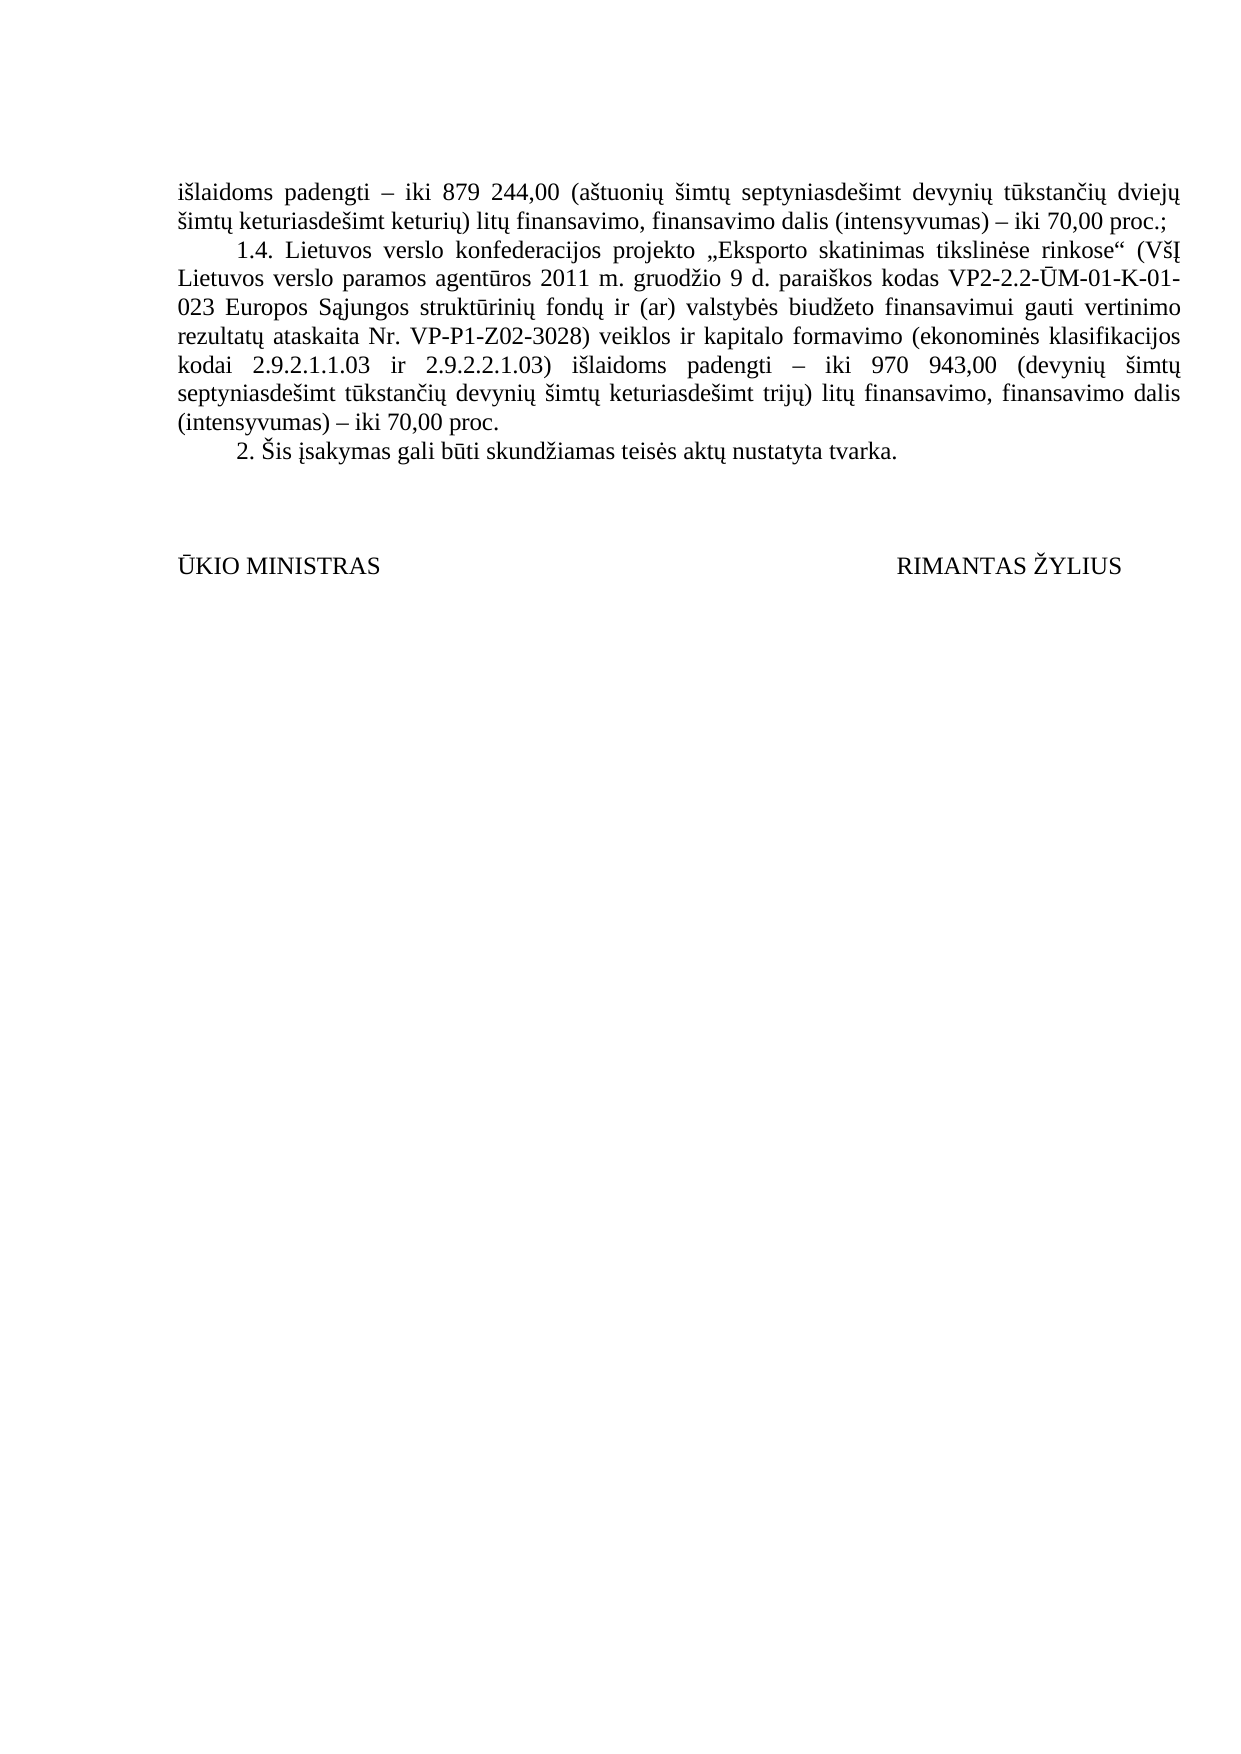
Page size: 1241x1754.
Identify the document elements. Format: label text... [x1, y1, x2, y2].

text Ūkio ministras Rimantas Žylius [177, 551, 1181, 580]
text 2. Šis įsakymas gali būti skundžiamas teisės aktų nustatyta tvarka. [177, 436, 1181, 465]
text 1.4. Lietuvos verslo konfederacijos projekto „Eksporto skatinimas tikslinėse rinkose“ (VšĮ Lietuvos verslo paramos agentūros 2011 m. gruodžio 9 d. paraiškos kodas VP2-2.2-ŪM-01-K-01-023 Europos Sąjungos struktūrinių fondų ir (ar) valstybės biudžeto finansavimui gauti vertinimo rezultatų ataskaita Nr. VP-P1-Z02-3028) veiklos ir kapitalo formavimo (ekonominės klasifikacijos kodai 2.9.2.1.1.03 ir 2.9.2.2.1.03) išlaidoms padengti – iki 970 943,00 (devynių šimtų septyniasdešimt tūkstančių devynių šimtų keturiasdešimt trijų) litų finansavimo, finansavimo dalis (intensyvumas) – iki 70,00 proc. [177, 235, 1181, 436]
text išlaidoms padengti – iki 879 244,00 (aštuonių šimtų septyniasdešimt devynių tūkstančių dviejų šimtų keturiasdešimt keturių) litų finansavimo, finansavimo dalis (intensyvumas) – iki 70,00 proc.; [177, 177, 1181, 235]
